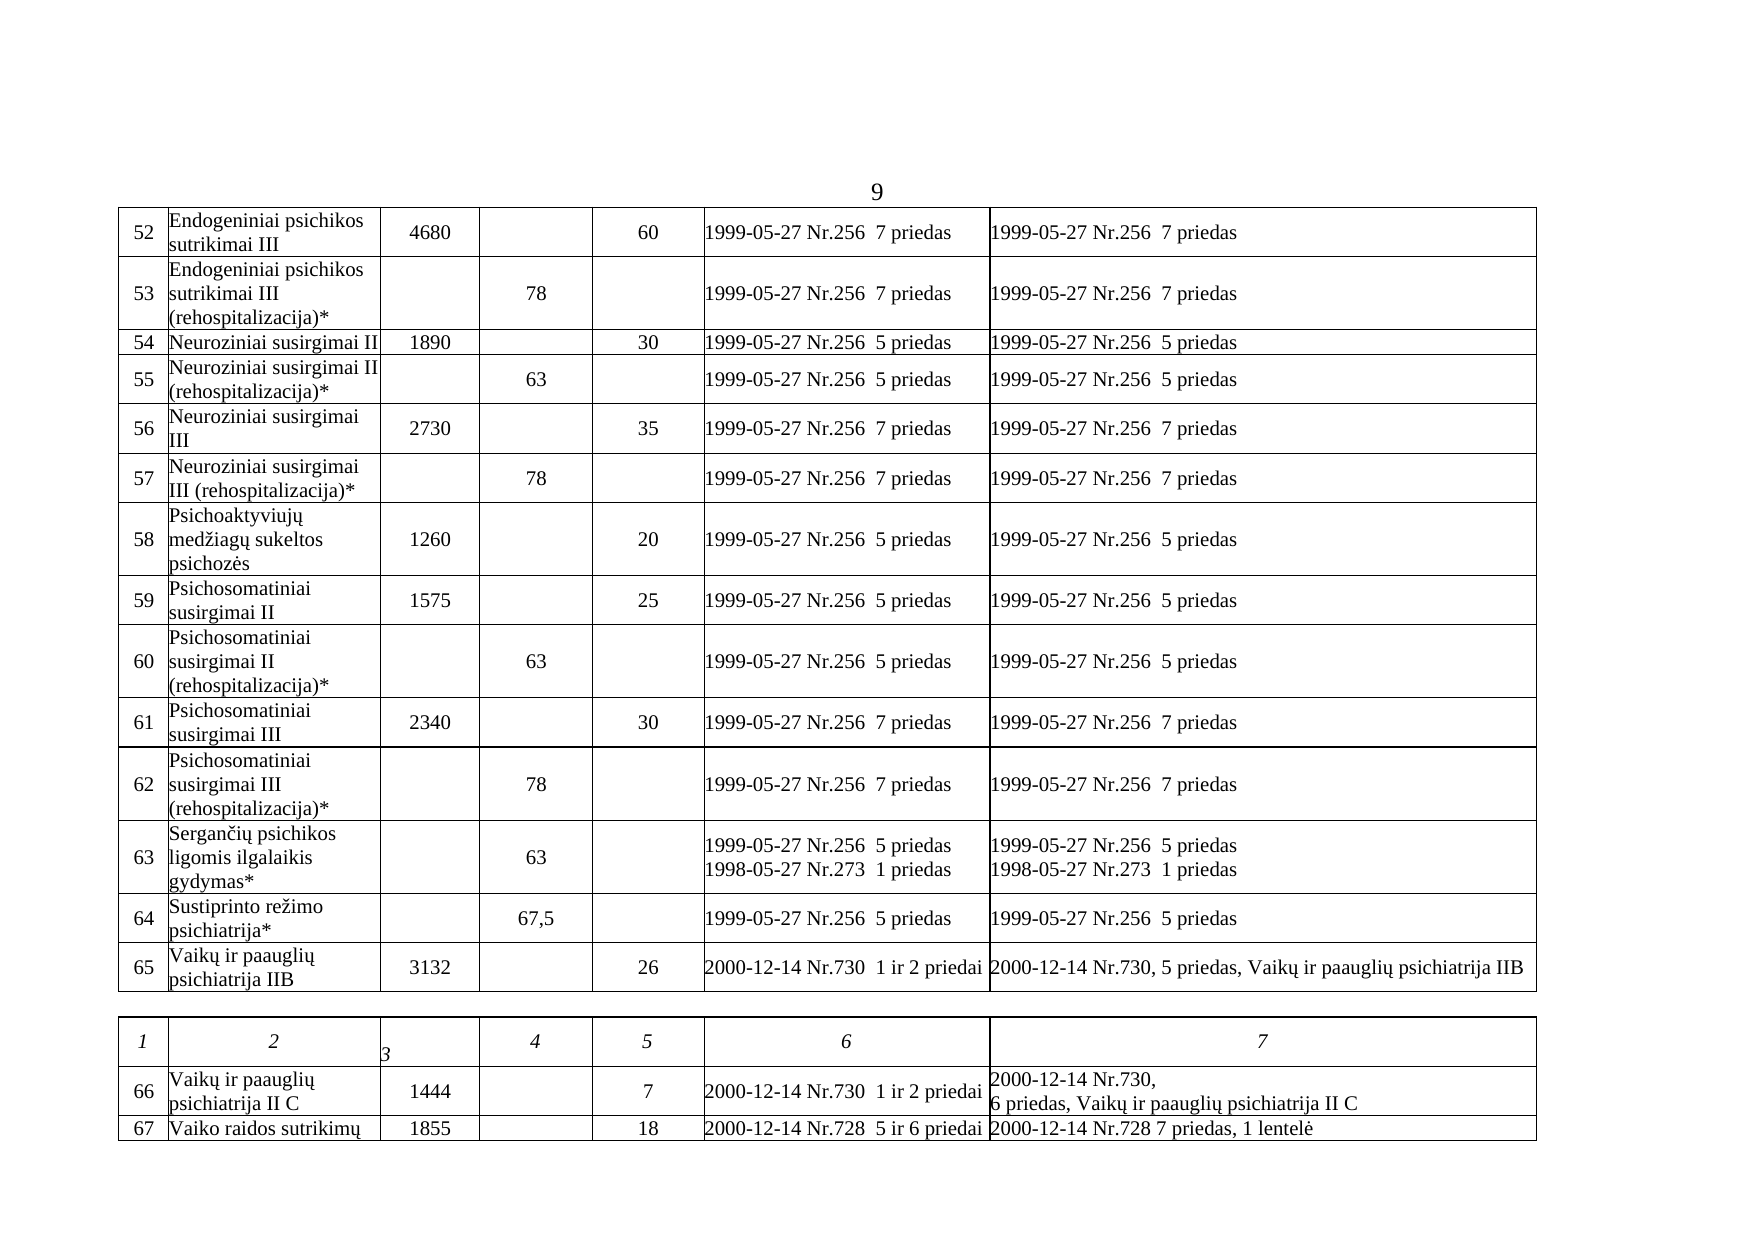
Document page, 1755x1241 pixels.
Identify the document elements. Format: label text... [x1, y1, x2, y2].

table_cell 1890 [381, 330, 479, 354]
table_cell 18 [593, 1116, 704, 1140]
table_cell 2340 [381, 698, 479, 746]
table_cell [480, 208, 592, 256]
table_cell [480, 698, 592, 746]
table_cell 2000-12-14 Nr.730 1 ir 2 priedai [705, 943, 989, 991]
table_cell [381, 625, 479, 697]
table_cell 1999-05-27 Nr.256 5 priedas [705, 355, 989, 403]
table_cell [480, 330, 592, 354]
table_cell Vaikų ir paauglių psichiatrija II C [169, 1067, 380, 1115]
table_cell Neuroziniai susirgimai III (rehospitalizacija)* [169, 454, 380, 502]
table_header 1 [119, 1018, 168, 1066]
table_cell Sustiprinto režimo psichiatrija* [169, 894, 380, 942]
table_header 6 [705, 1018, 989, 1066]
table_cell 63 [480, 355, 592, 403]
table_cell 60 [119, 625, 168, 697]
table_cell [480, 1067, 592, 1115]
table_cell 1999-05-27 Nr.256 5 priedas [705, 576, 989, 624]
table_cell 67,5 [480, 894, 592, 942]
table_cell 78 [480, 257, 592, 329]
table_cell 2000-12-14 Nr.728 5 ir 6 priedai [705, 1116, 989, 1140]
table_cell Vaikų ir paauglių psichiatrija IIB [169, 943, 380, 991]
table_cell [593, 454, 704, 502]
table_cell 1999-05-27 Nr.256 7 priedas [705, 698, 989, 746]
table_cell [593, 257, 704, 329]
table_cell 58 [119, 503, 168, 575]
table_cell Psichosomatiniai susirgimai III [169, 698, 380, 746]
table_cell 2000-12-14 Nr.730 1 ir 2 priedai [705, 1067, 989, 1115]
table_cell 1999-05-27 Nr.256 5 priedas [991, 330, 1536, 354]
table_cell 30 [593, 698, 704, 746]
table_cell 57 [119, 454, 168, 502]
table_cell 1575 [381, 576, 479, 624]
table_cell [381, 454, 479, 502]
table_cell [480, 503, 592, 575]
table_cell 7 [593, 1067, 704, 1115]
table_cell 20 [593, 503, 704, 575]
table_cell 1999-05-27 Nr.256 7 priedas [705, 404, 989, 452]
table_cell Psichosomatiniai susirgimai II [169, 576, 380, 624]
table_cell Vaiko raidos sutrikimų [169, 1116, 380, 1140]
table_cell 1999-05-27 Nr.256 5 priedas [705, 503, 989, 575]
table_cell [593, 748, 704, 820]
table_header 2 [169, 1018, 380, 1066]
table_header 5 [593, 1018, 704, 1066]
table_cell [480, 1116, 592, 1140]
table_cell 59 [119, 576, 168, 624]
table_cell Psichosomatiniai susirgimai III (rehospitalizacija)* [169, 748, 380, 820]
table_cell [381, 821, 479, 893]
table_cell 63 [480, 821, 592, 893]
table_cell 1999-05-27 Nr.256 7 priedas [991, 698, 1536, 746]
table_cell 1999-05-27 Nr.256 5 priedas [991, 503, 1536, 575]
table_cell [593, 821, 704, 893]
table_cell 25 [593, 576, 704, 624]
table_cell 1999-05-27 Nr.256 7 priedas [991, 454, 1536, 502]
table_cell [381, 894, 479, 942]
table_header 7 [991, 1018, 1536, 1066]
table_cell [593, 894, 704, 942]
table_cell 30 [593, 330, 704, 354]
table_cell 1999-05-27 Nr.256 5 priedas [991, 576, 1536, 624]
table_cell [480, 404, 592, 452]
table_cell Neuroziniai susirgimai III [169, 404, 380, 452]
table_cell 35 [593, 404, 704, 452]
table_cell 63 [119, 821, 168, 893]
table_cell 2730 [381, 404, 479, 452]
table_cell Psichoaktyviujų medžiagų sukeltos psichozės [169, 503, 380, 575]
table_header 4 [480, 1018, 592, 1066]
table_cell 2000-12-14 Nr.728 7 priedas, 1 lentelė [991, 1116, 1536, 1140]
table_cell 3132 [381, 943, 479, 991]
table_cell [480, 943, 592, 991]
table_cell 62 [119, 748, 168, 820]
table_cell 1999-05-27 Nr.256 7 priedas [705, 257, 989, 329]
table_cell 1999-05-27 Nr.256 5 priedas 1998-05-27 Nr.273 1 priedas [991, 821, 1536, 893]
table_cell 78 [480, 454, 592, 502]
table_cell 61 [119, 698, 168, 746]
table_cell 1999-05-27 Nr.256 7 priedas [991, 257, 1536, 329]
table_cell 67 [119, 1116, 168, 1140]
table_cell [593, 625, 704, 697]
table_cell 54 [119, 330, 168, 354]
table_cell 65 [119, 943, 168, 991]
table_cell 64 [119, 894, 168, 942]
table_cell 1855 [381, 1116, 479, 1140]
table_cell Neuroziniai susirgimai II [169, 330, 380, 354]
table_cell 52 [119, 208, 168, 256]
table_cell Endogeniniai psichikos sutrikimai III [169, 208, 380, 256]
table_cell 26 [593, 943, 704, 991]
table_cell 1999-05-27 Nr.256 5 priedas [705, 330, 989, 354]
table_cell [381, 355, 479, 403]
table_cell Endogeniniai psichikos sutrikimai III (rehospitalizacija)* [169, 257, 380, 329]
table_cell 1999-05-27 Nr.256 7 priedas [991, 748, 1536, 820]
table_cell [593, 355, 704, 403]
table_cell 66 [119, 1067, 168, 1115]
table_cell [381, 748, 479, 820]
table_cell 2000-12-14 Nr.730, 6 priedas, Vaikų ir paauglių psichiatrija II C [991, 1067, 1536, 1115]
table_cell Psichosomatiniai susirgimai II (rehospitalizacija)* [169, 625, 380, 697]
table_cell 63 [480, 625, 592, 697]
table_cell 1999-05-27 Nr.256 5 priedas [991, 355, 1536, 403]
table_cell 56 [119, 404, 168, 452]
table_cell 1999-05-27 Nr.256 5 priedas [705, 625, 989, 697]
table_cell 1260 [381, 503, 479, 575]
table_cell 53 [119, 257, 168, 329]
table_cell 1999-05-27 Nr.256 7 priedas [991, 404, 1536, 452]
table_cell 1999-05-27 Nr.256 7 priedas [705, 454, 989, 502]
table_cell Sergančių psichikos ligomis ilgalaikis gydymas* [169, 821, 380, 893]
table_cell 1999-05-27 Nr.256 7 priedas [705, 208, 989, 256]
table_cell 1999-05-27 Nr.256 5 priedas [991, 625, 1536, 697]
table_cell 4680 [381, 208, 479, 256]
table_cell 55 [119, 355, 168, 403]
table_cell 1999-05-27 Nr.256 5 priedas [705, 894, 989, 942]
table_cell 1999-05-27 Nr.256 5 priedas [991, 894, 1536, 942]
table_cell 1999-05-27 Nr.256 7 priedas [991, 208, 1536, 256]
table_cell 1999-05-27 Nr.256 7 priedas [705, 748, 989, 820]
table_cell 2000-12-14 Nr.730, 5 priedas, Vaikų ir paauglių psichiatrija IIB [991, 943, 1536, 991]
table_cell [381, 257, 479, 329]
table_cell Neuroziniai susirgimai II (rehospitalizacija)* [169, 355, 380, 403]
table_cell 1444 [381, 1067, 479, 1115]
table_cell [480, 576, 592, 624]
table_cell 1999-05-27 Nr.256 5 priedas 1998-05-27 Nr.273 1 priedas [705, 821, 989, 893]
table_cell 60 [593, 208, 704, 256]
table_cell 78 [480, 748, 592, 820]
table_header 3 [381, 1018, 479, 1066]
